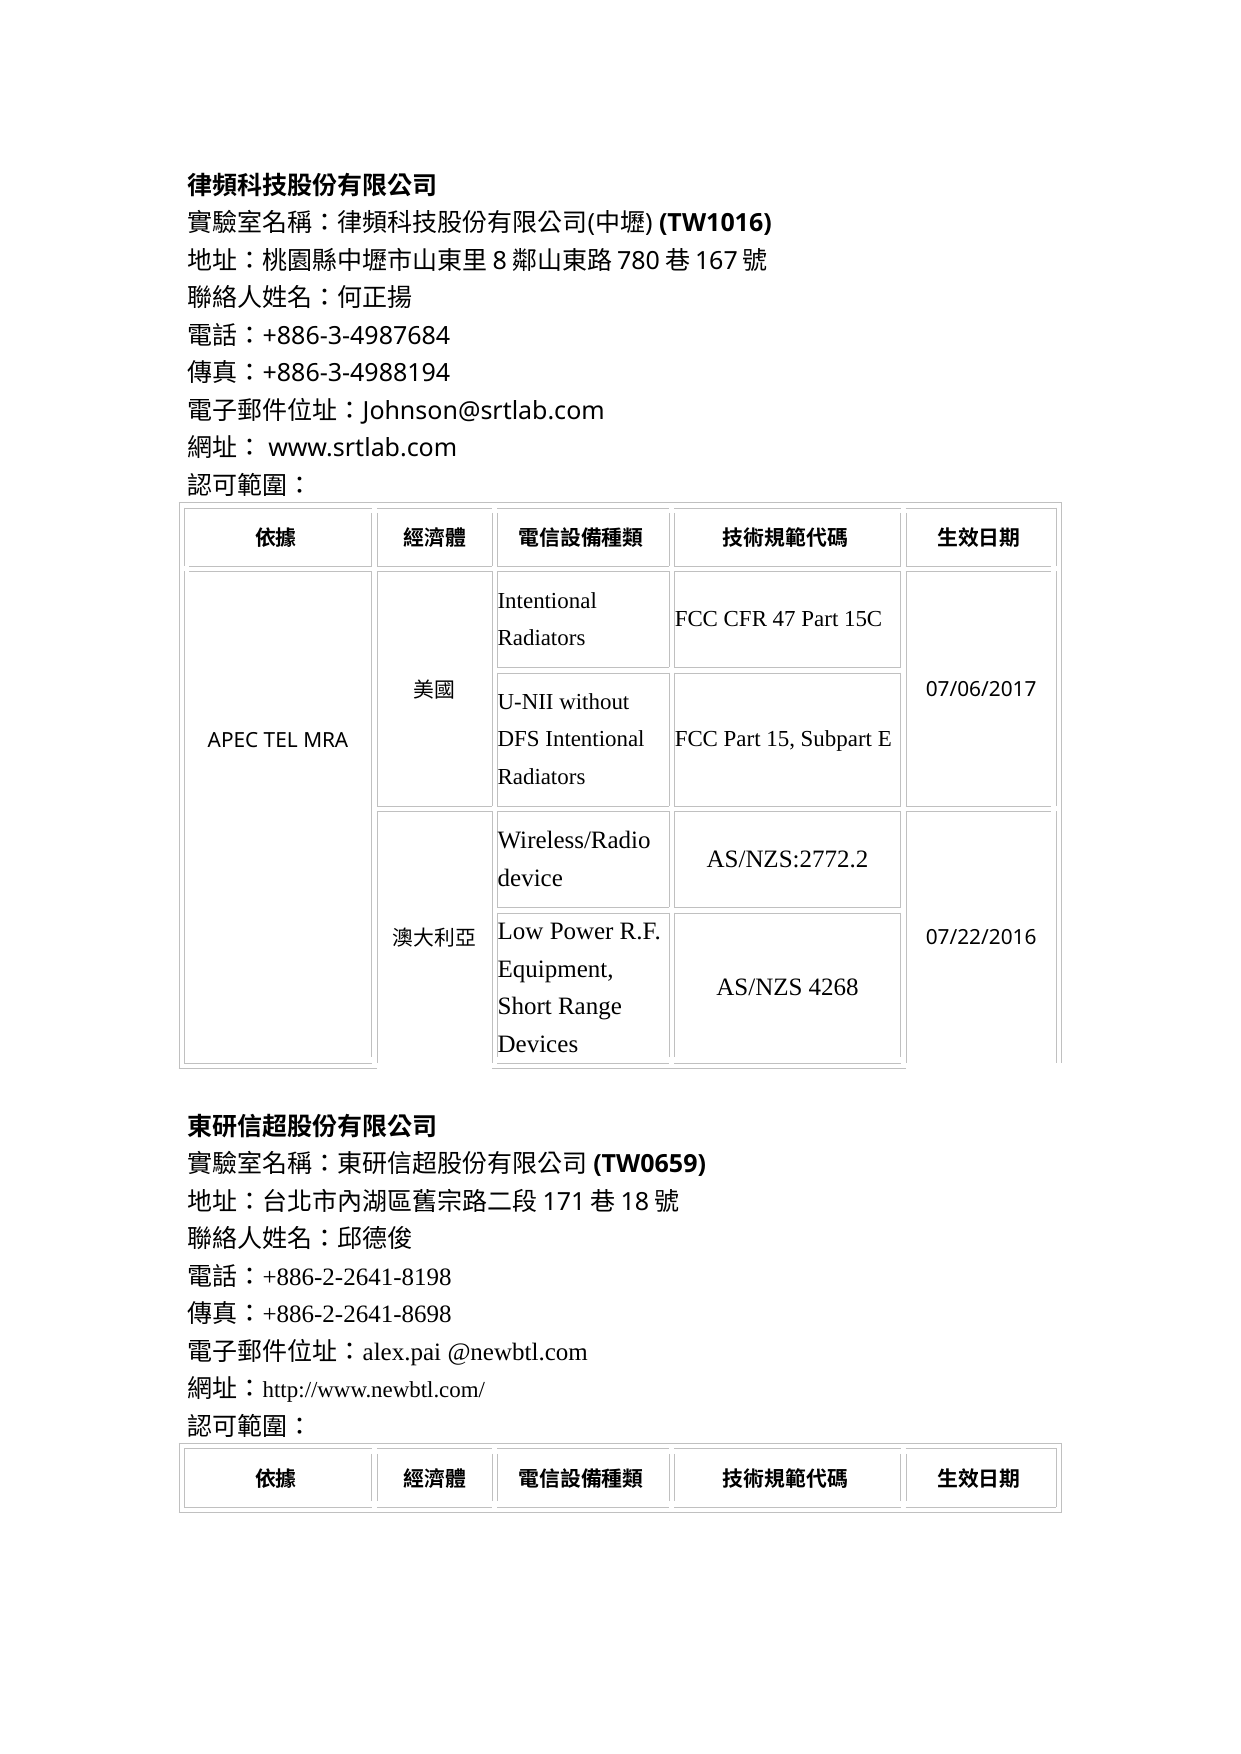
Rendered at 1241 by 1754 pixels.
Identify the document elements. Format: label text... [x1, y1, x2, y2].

table_header 經濟體 [374, 1444, 494, 1507]
table_header 電信設備種類 [495, 1444, 672, 1507]
text 地址：桃園縣中壢市山東里8鄰山東路780巷167號 聯絡人姓名：何正揚 [187, 239, 1053, 314]
text 電子郵件位址：Johnson@srtlab.com [187, 389, 1053, 427]
text 電話：+886-2-2641-8198 [187, 1255, 1053, 1293]
table_header 電信設備種類 [495, 503, 672, 566]
table_header 技術規範代碼 [672, 1444, 903, 1507]
text 律頻科技股份有限公司 實驗室名稱：律頻科技股份有限公司(中壢) (TW1016) [187, 164, 1053, 239]
table_cell 07/22/2016 [903, 806, 1059, 1062]
table_cell 07/06/2017 [903, 566, 1059, 806]
text 認可範圍： [187, 1405, 1053, 1443]
table_cell APEC TEL MRA [181, 566, 374, 907]
text 地址：台北市內湖區舊宗路二段171巷18號 聯絡人姓名：邱德俊 [187, 1180, 1053, 1255]
table_cell FCC Part 15, Subpart E [672, 667, 903, 806]
text 網址： www.srtlab.com [187, 427, 1053, 464]
table_cell Low Power R.F. Equipment, Short Range Devices [495, 907, 672, 1062]
text 認可範圍： [187, 464, 1053, 502]
text 電子郵件位址：alex.pai @newbtl.com [187, 1330, 1053, 1368]
text 傳真：+886-3-4988194 [187, 352, 1053, 389]
table_cell U-NII without DFS Intentional Radiators [495, 667, 672, 806]
text 電話：+886-3-4987684 [187, 314, 1053, 352]
table_cell AS/NZS 4268 [672, 907, 903, 1062]
text 網址：http://www.newbtl.com/ [187, 1368, 1053, 1405]
table_cell Intentional Radiators [495, 566, 672, 667]
table_header 依據 [181, 1444, 374, 1507]
table_header 依據 [181, 503, 374, 566]
table_cell 澳大利亞 [374, 806, 494, 1062]
table_header 生效日期 [903, 1444, 1059, 1507]
text 東研信超股份有限公司 實驗室名稱：東研信超股份有限公司 (TW0659) [187, 1105, 1053, 1180]
table_header 經濟體 [374, 503, 494, 566]
table_header 生效日期 [903, 503, 1059, 566]
table_cell [185, 907, 374, 1062]
text 傳真：+886-2-2641-8698 [187, 1293, 1053, 1330]
table_cell 美國 [374, 566, 494, 806]
table_cell FCC CFR 47 Part 15C [672, 566, 903, 667]
table_header 技術規範代碼 [672, 503, 903, 566]
table_cell Wireless/Radio device [495, 806, 672, 907]
table_cell AS/NZS:2772.2 [672, 806, 903, 907]
